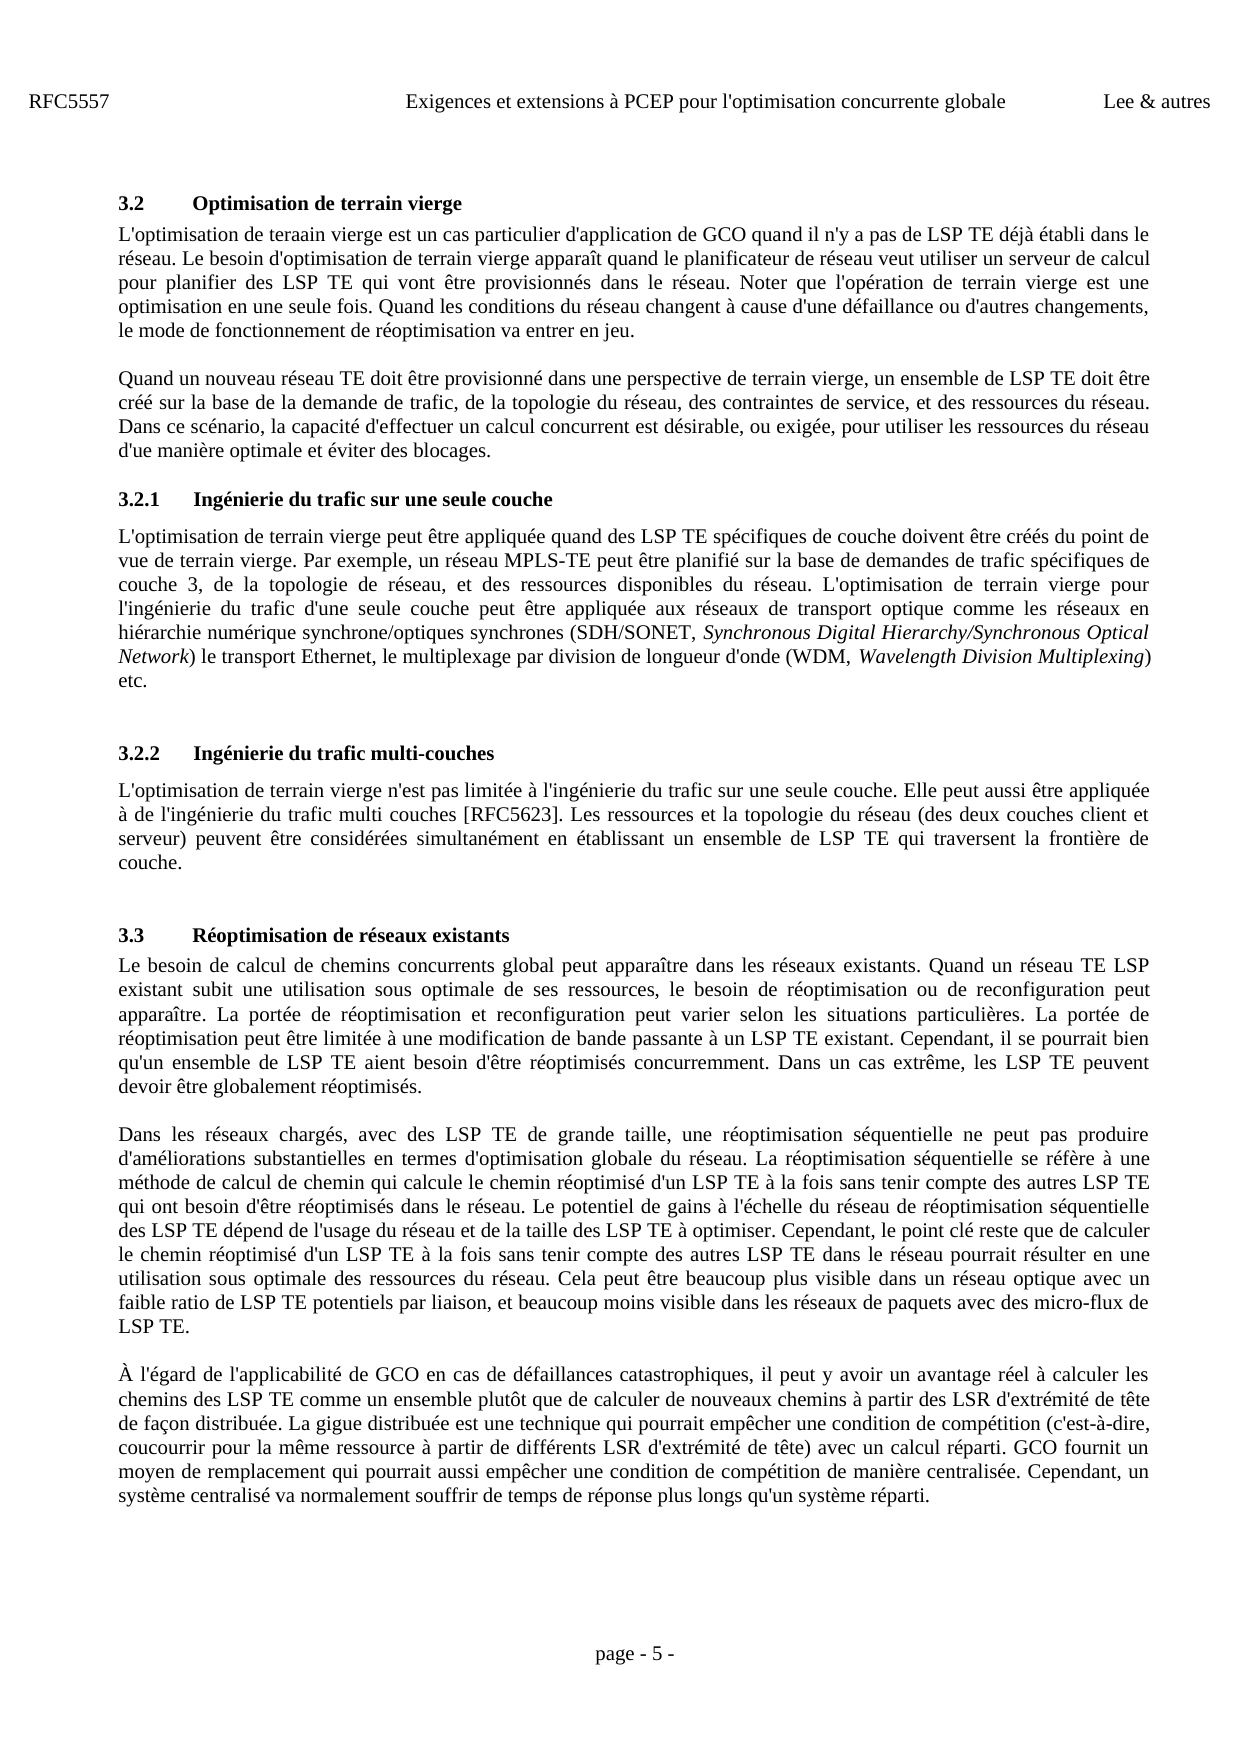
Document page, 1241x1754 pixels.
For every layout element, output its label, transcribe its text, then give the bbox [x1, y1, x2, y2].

subtitle 3.2.2 Ingénierie du trafic multi-couches [118, 741, 1151, 765]
text L'optimisation de terrain vierge peut être appliquée quand des LSP TE spécifiques de couche doivent être créés du point de vue de terrain vierge. Par exemple, un réseau MPLS-TE peut être planifié sur la base de demandes de trafic spécifiques de couche 3, de la topologie de réseau, et des ressources disponibles du réseau. L'optimisation de terrain vierge pour l'ingénierie du trafic d'une seule couche peut être appliquée aux réseaux de transport optique comme les réseaux en hiérarchie numérique synchrone/optiques synchrones (SDH/SONET, Synchronous Digital Hierarchy/Synchronous Optical Network) le transport Ethernet, le multiplexage par division de longueur d'onde (WDM, Wavelength Division Multiplexing) etc. [118, 524, 1151, 692]
text Quand un nouveau réseau TE doit être provisionné dans une perspective de terrain vierge, un ensemble de LSP TE doit être créé sur la base de la demande de trafic, de la topologie du réseau, des contraintes de service, et des ressources du réseau. Dans ce scénario, la capacité d'effectuer un calcul concurrent est désirable, ou exigée, pour utiliser les ressources du réseau d'ue manière optimale et éviter des blocages. [118, 366, 1151, 462]
subtitle 3.2 Optimisation de terrain vierge [118, 191, 1151, 215]
text Le besoin de calcul de chemins concurrents global peut apparaître dans les réseaux existants. Quand un réseau TE LSP existant subit une utilisation sous optimale de ses ressources, le besoin de réoptimisation ou de reconfiguration peut apparaître. La portée de réoptimisation et reconfiguration peut varier selon les situations particulières. La portée de réoptimisation peut être limitée à une modification de bande passante à un LSP TE existant. Cependant, il se pourrait bien qu'un ensemble de LSP TE aient besoin d'être réoptimisés concurremment. Dans un cas extrême, les LSP TE peuvent devoir être globalement réoptimisés. [118, 953, 1151, 1098]
text L'optimisation de terrain vierge n'est pas limitée à l'ingénierie du trafic sur une seule couche. Elle peut aussi être appliquée à de l'ingénierie du trafic multi couches [RFC5623]. Les ressources et la topologie du réseau (des deux couches client et serveur) peuvent être considérées simultanément en établissant un ensemble de LSP TE qui traversent la frontière de couche. [118, 778, 1151, 874]
text Dans les réseaux chargés, avec des LSP TE de grande taille, une réoptimisation séquentielle ne peut pas produire d'améliorations substantielles en termes d'optimisation globale du réseau. La réoptimisation séquentielle se réfère à une méthode de calcul de chemin qui calcule le chemin réoptimisé d'un LSP TE à la fois sans tenir compte des autres LSP TE qui ont besoin d'être réoptimisés dans le réseau. Le potentiel de gains à l'échelle du réseau de réoptimisation séquentielle des LSP TE dépend de l'usage du réseau et de la taille des LSP TE à optimiser. Cependant, le point clé reste que de calculer le chemin réoptimisé d'un LSP TE à la fois sans tenir compte des autres LSP TE dans le réseau pourrait résulter en une utilisation sous optimale des ressources du réseau. Cela peut être beaucoup plus visible dans un réseau optique avec un faible ratio de LSP TE potentiels par liaison, et beaucoup moins visible dans les réseaux de paquets avec des micro-flux de LSP TE. [118, 1122, 1151, 1338]
subtitle 3.2.1 Ingénierie du trafic sur une seule couche [118, 487, 1151, 511]
text L'optimisation de teraain vierge est un cas particulier d'application de GCO quand il n'y a pas de LSP TE déjà établi dans le réseau. Le besoin d'optimisation de terrain vierge apparaît quand le planificateur de réseau veut utiliser un serveur de calcul pour planifier des LSP TE qui vont être provisionnés dans le réseau. Noter que l'opération de terrain vierge est une optimisation en une seule fois. Quand les conditions du réseau changent à cause d'une défaillance ou d'autres changements, le mode de fonctionnement de réoptimisation va entrer en jeu. [118, 221, 1151, 342]
text À l'égard de l'applicabilité de GCO en cas de défaillances catastrophiques, il peut y avoir un avantage réel à calculer les chemins des LSP TE comme un ensemble plutôt que de calculer de nouveaux chemins à partir des LSR d'extrémité de tête de façon distribuée. La gigue distribuée est une technique qui pourrait empêcher une condition de compétition (c'est-à-dire, coucourrir pour la même ressource à partir de différents LSR d'extrémité de tête) avec un calcul réparti. GCO fournit un moyen de remplacement qui pourrait aussi empêcher une condition de compétition de manière centralisée. Cependant, un système centralisé va normalement souffrir de temps de réponse plus longs qu'un système réparti. [118, 1362, 1151, 1507]
subtitle 3.3 Réoptimisation de réseaux existants [118, 923, 1151, 947]
